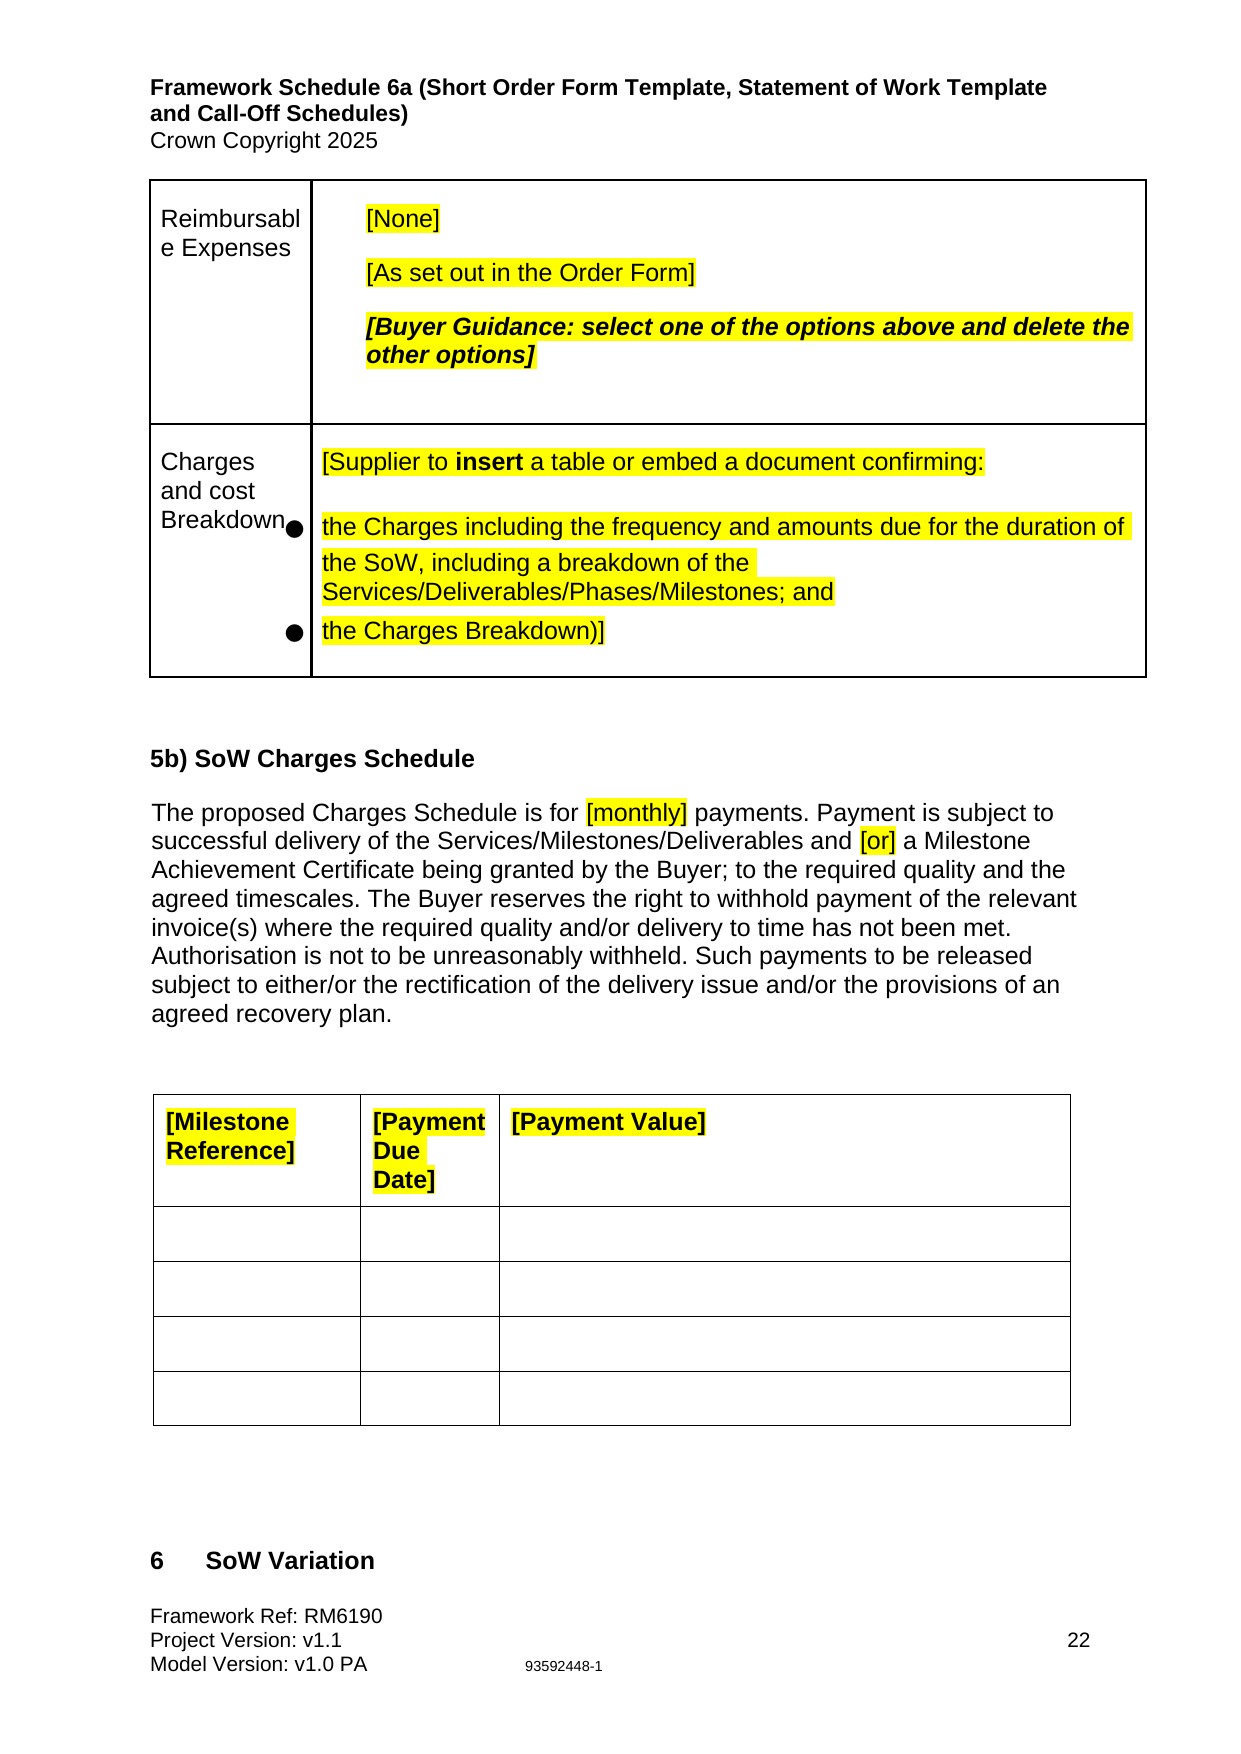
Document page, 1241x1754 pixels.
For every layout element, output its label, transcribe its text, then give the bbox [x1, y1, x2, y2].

text The proposed Charges Schedule is for [monthly] payments. Payment is subject to successful delivery of the Services/Milestones/Deliverables and [or] a Milestone Achievement Certificate being granted by the Buyer; to the required quality and the agreed timescales. The Buyer reserves the right to withhold payment of the relevant invoice(s) where the required quality and/or delivery to time has not been met. Authorisation is not to be unreasonably withheld. Such payments to be released subject to either/or the rectification of the delivery issue and/or the provisions of an agreed recovery plan. [151, 798, 1090, 1028]
table_header [Milestone Reference] [154, 1095, 360, 1206]
table_cell [154, 1207, 360, 1261]
table_header [Payment Value] [500, 1095, 1070, 1206]
table_cell [154, 1262, 360, 1316]
text 6 SoW Variation [150, 1546, 1090, 1575]
table_cell [361, 1317, 499, 1371]
text 5b) SoW Charges Schedule [150, 744, 1090, 773]
table_cell [500, 1317, 1070, 1371]
table_cell [Supplier to insert a table or embed a document confirming: the Charges including the frequency and amounts due for the duration of the SoW, including a breakdown of the Services/Deliverables/Phases/Milestones; and the Charges Breakdown)] [313, 425, 1145, 676]
table_cell Charges and cost Breakdown [151, 425, 310, 676]
table_cell Reimbursable Expenses [151, 181, 310, 422]
table_cell [154, 1317, 360, 1371]
table_cell [500, 1372, 1070, 1425]
table_cell [500, 1207, 1070, 1261]
table_header [Payment Due Date] [361, 1095, 499, 1206]
table_cell [361, 1372, 499, 1425]
table_cell [154, 1372, 360, 1425]
table_cell [361, 1207, 499, 1261]
table_cell [None] [As set out in the Order Form] [Buyer Guidance: select one of the options above and delete the other options] [313, 181, 1145, 422]
table_cell [361, 1262, 499, 1316]
table_cell [500, 1262, 1070, 1316]
